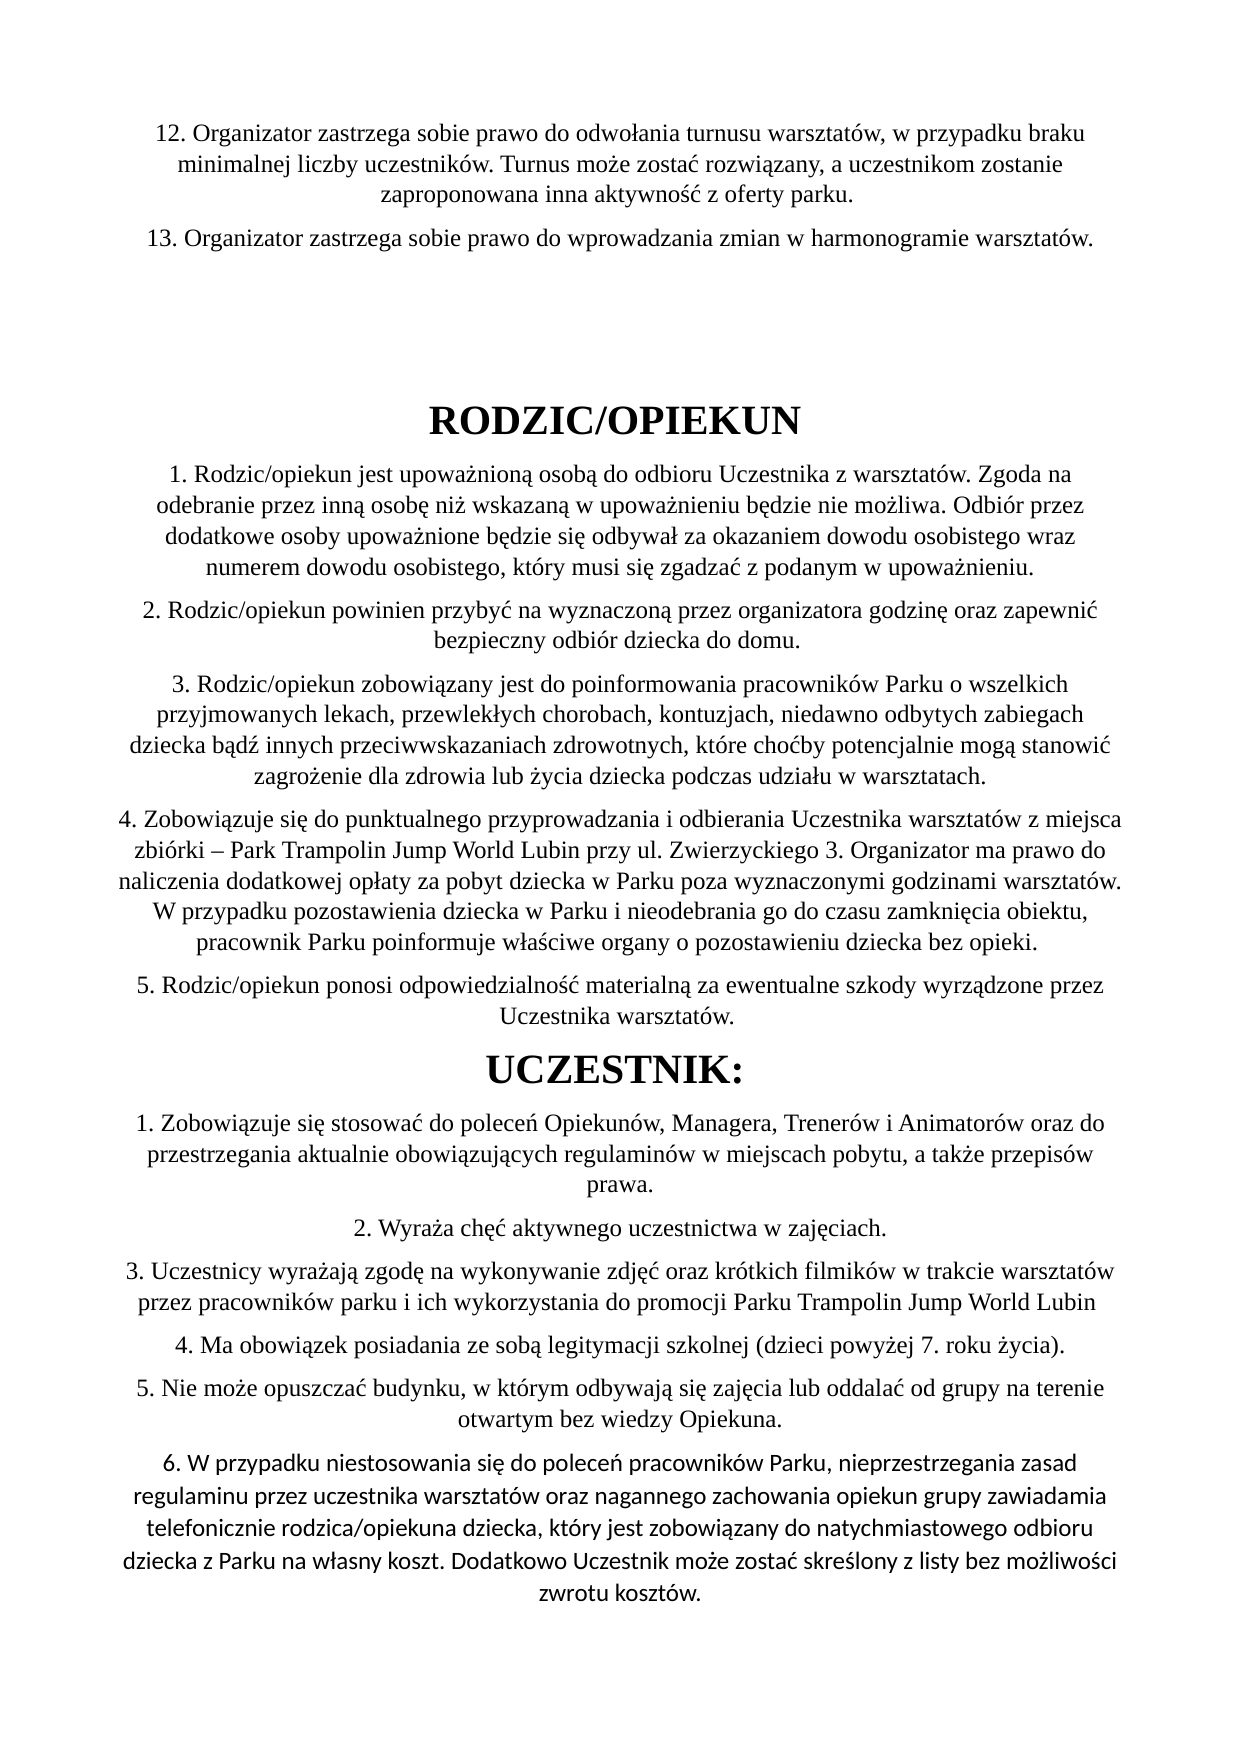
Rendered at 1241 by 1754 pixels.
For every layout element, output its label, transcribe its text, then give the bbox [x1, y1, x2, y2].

text 6. W przypadku niestosowania się do poleceń pracowników Parku, nieprzestrzegania zasad regulaminu przez uczestnika warsztatów oraz nagannego zachowania opiekun grupy zawiadamia telefonicznie rodzica/opiekuna dziecka, który jest zobowiązany do natychmiastowego odbioru dziecka z Parku na własny koszt. Dodatkowo Uczestnik może zostać skreślony z listy bez możliwości zwrotu kosztów. [118, 1447, 1122, 1608]
text 3. Uczestnicy wyrażają zgodę na wykonywanie zdjęć oraz krótkich filmików w trakcie warsztatów przez pracowników parku i ich wykorzystania do promocji Parku Trampolin Jump World Lubin [118, 1256, 1122, 1316]
text 2. Rodzic/opiekun powinien przybyć na wyznaczoną przez organizatora godzinę oraz zapewnić bezpieczny odbiór dziecka do domu. [118, 595, 1122, 654]
text 5. Nie może opuszczać budynku, w którym odbywają się zajęcia lub oddalać od grupy na terenie otwartym bez wiedzy Opiekuna. [118, 1373, 1122, 1433]
text RODZIC/OPIEKUN [118, 396, 1122, 444]
text 1. Rodzic/opiekun jest upoważnioną osobą do odbioru Uczestnika z warsztatów. Zgoda na odebranie przez inną osobę niż wskazaną w upoważnieniu będzie nie możliwa. Odbiór przez dodatkowe osoby upoważnione będzie się odbywał za okazaniem dowodu osobistego wraz numerem dowodu osobistego, który musi się zgadzać z podanym w upoważnieniu. [118, 459, 1122, 580]
text 3. Rodzic/opiekun zobowiązany jest do poinformowania pracowników Parku o wszelkich przyjmowanych lekach, przewlekłych chorobach, kontuzjach, niedawno odbytych zabiegach dziecka bądź innych przeciwwskazaniach zdrowotnych, które choćby potencjalnie mogą stanowić zagrożenie dla zdrowia lub życia dziecka podczas udziału w warsztatach. [118, 669, 1122, 790]
text 5. Rodzic/opiekun ponosi odpowiedzialność materialną za ewentualne szkody wyrządzone przez Uczestnika warsztatów. [118, 970, 1122, 1030]
text 2. Wyraża chęć aktywnego uczestnictwa w zajęciach. [118, 1213, 1122, 1242]
text 13. Organizator zastrzega sobie prawo do wprowadzania zmian w harmonogramie warsztatów. [118, 223, 1122, 252]
text 4. Ma obowiązek posiadania ze sobą legitymacji szkolnej (dzieci powyżej 7. roku życia). [118, 1330, 1122, 1359]
text 1. Zobowiązuje się stosować do poleceń Opiekunów, Managera, Trenerów i Animatorów oraz do przestrzegania aktualnie obowiązujących regulaminów w miejscach pobytu, a także przepisów prawa. [118, 1108, 1122, 1198]
text 4. Zobowiązuje się do punktualnego przyprowadzania i odbierania Uczestnika warsztatów z miejsca zbiórki – Park Trampolin Jump World Lubin przy ul. Zwierzyckiego 3. Organizator ma prawo do naliczenia dodatkowej opłaty za pobyt dziecka w Parku poza wyznaczonymi godzinami warsztatów. W przypadku pozostawienia dziecka w Parku i nieodebrania go do czasu zamknięcia obiektu, pracownik Parku poinformuje właściwe organy o pozostawieniu dziecka bez opieki. [118, 804, 1122, 956]
text 12. Organizator zastrzega sobie prawo do odwołania turnusu warsztatów, w przypadku braku minimalnej liczby uczestników. Turnus może zostać rozwiązany, a uczestnikom zostanie zaproponowana inna aktywność z oferty parku. [118, 118, 1122, 208]
text UCZESTNIK: [118, 1044, 1122, 1092]
